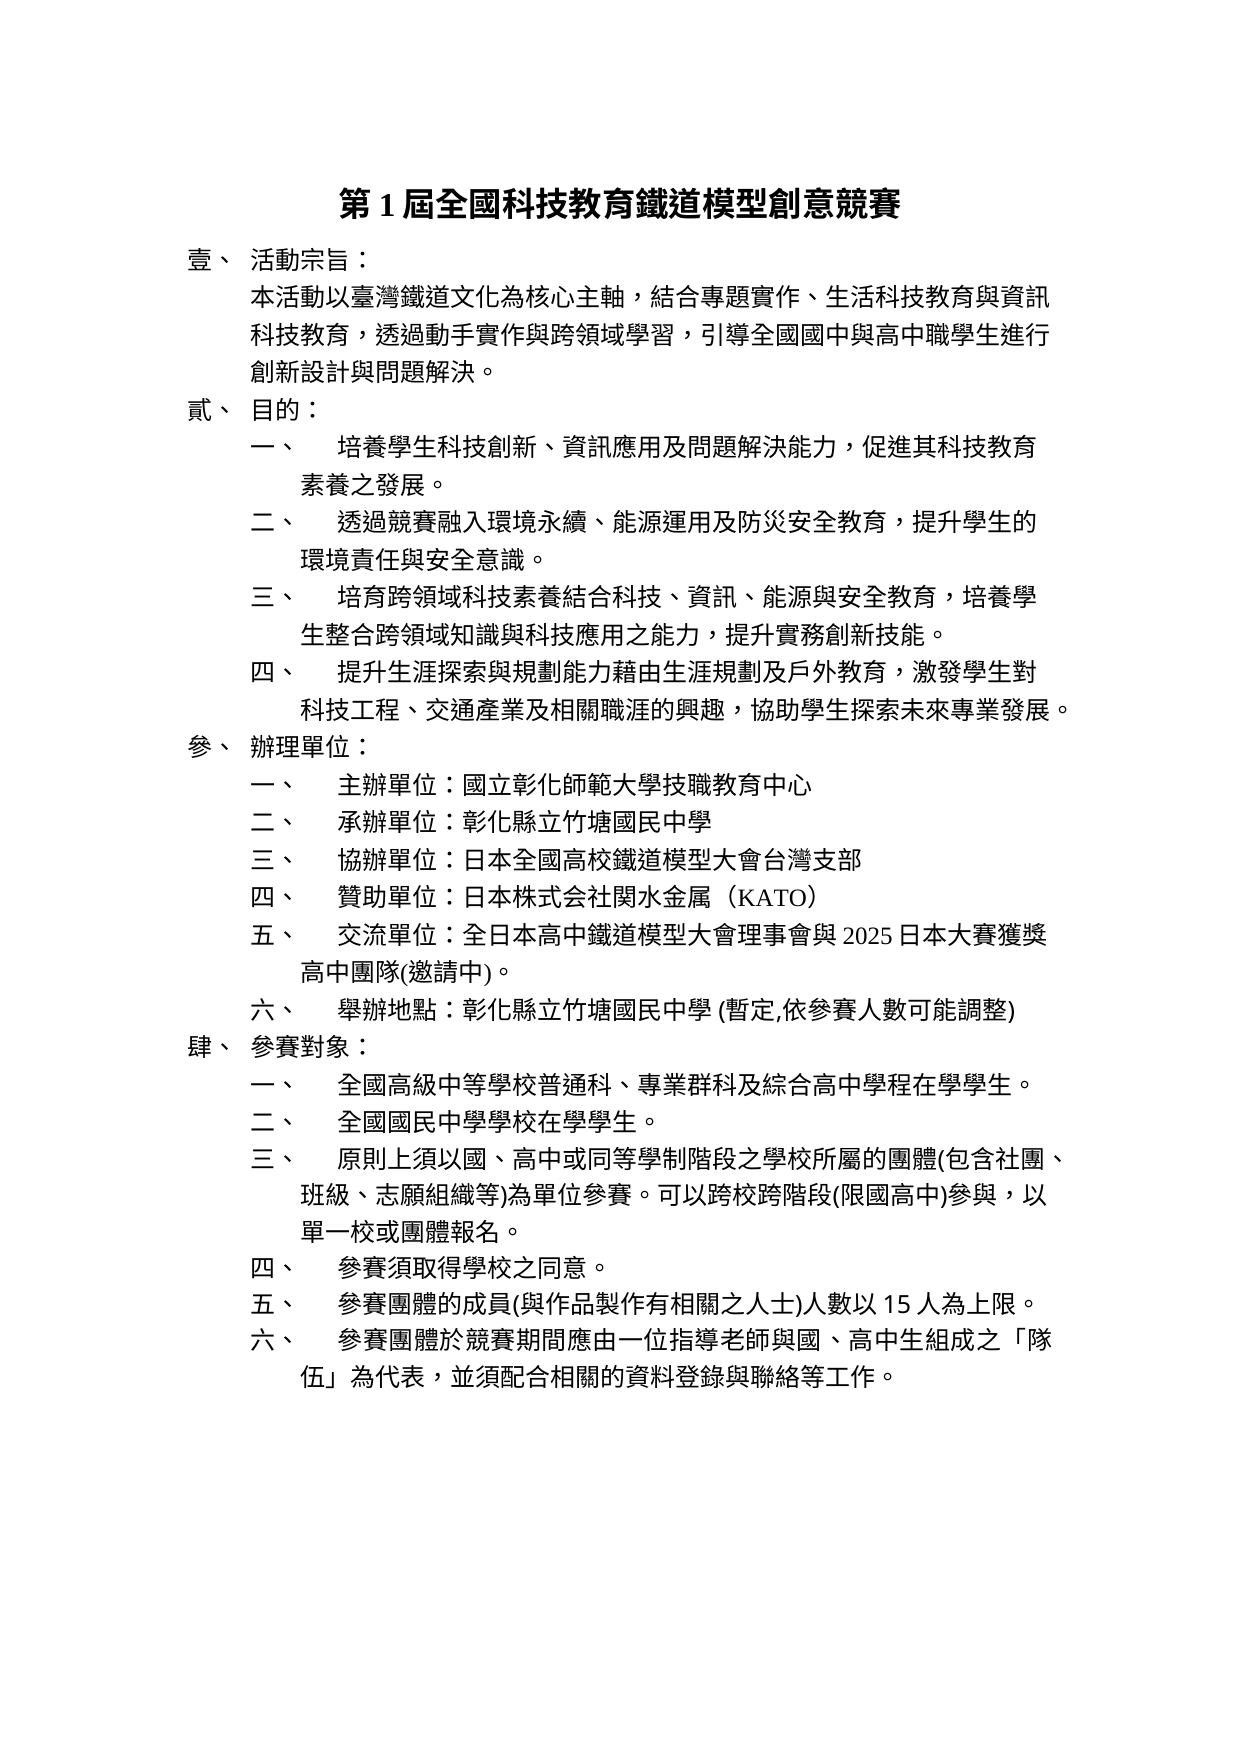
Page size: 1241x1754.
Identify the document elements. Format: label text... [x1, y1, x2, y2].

list 活動宗旨： [187, 239, 1053, 277]
list 培養學生科技創新、資訊應用及問題解決能力，促進其科技教育素養之發展。 [250, 427, 1053, 502]
list 承辦單位：彰化縣立竹塘國民中學 [250, 802, 1053, 839]
list 參賽團體的成員(與作品製作有相關之人士)人數以15人為上限。 [250, 1284, 1053, 1321]
list 參賽對象： [187, 1027, 1053, 1064]
list 培育跨領域科技素養結合科技、資訊、能源與安全教育，培養學生整合跨領域知識與科技應用之能力，提升實務創新技能。 [250, 577, 1053, 652]
list 主辦單位：國立彰化師範大學技職教育中心 [250, 764, 1053, 802]
list 全國高級中等學校普通科、專業群科及綜合高中學程在學學生。 [250, 1064, 1053, 1102]
list 交流單位：全日本高中鐵道模型大會理事會與2025日本大賽獲獎高中團隊(邀請中)。 [250, 914, 1053, 989]
list 舉辦地點：彰化縣立竹塘國民中學 (暫定,依參賽人數可能調整) [250, 989, 1053, 1027]
list 贊助單位：日本株式会社関水金属（KATO） [250, 877, 1053, 914]
list 本活動以臺灣鐵道文化為核心主軸，結合專題實作、生活科技教育與資訊科技教育，透過動手實作與跨領域學習，引導全國國中與高中職學生進行創新設計與問題解決。 [250, 277, 1053, 389]
list 參賽須取得學校之同意。 [250, 1248, 1053, 1284]
list 協辦單位：日本全國高校鐵道模型大會台灣支部 [250, 839, 1053, 877]
list 提升生涯探索與規劃能力藉由生涯規劃及戶外教育，激發學生對科技工程、交通產業及相關職涯的興趣，協助學生探索未來專業發展。 [250, 652, 1053, 727]
list 參賽團體於競賽期間應由一位指導老師與國、高中生組成之「隊伍」為代表，並須配合相關的資料登錄與聯絡等工作。 [250, 1321, 1053, 1393]
list 原則上須以國、高中或同等學制階段之學校所屬的團體(包含社團、班級、志願組織等)為單位參賽。可以跨校跨階段(限國高中)參與，以單一校或團體報名。 [250, 1139, 1053, 1248]
list 全國國民中學學校在學學生。 [250, 1102, 1053, 1139]
text 第1屆全國科技教育鐵道模型創意競賽 [187, 164, 1053, 239]
list 目的： [187, 389, 1053, 427]
list 透過競賽融入環境永續、能源運用及防災安全教育，提升學生的環境責任與安全意識。 [250, 502, 1053, 577]
list 辦理單位： [187, 727, 1053, 764]
